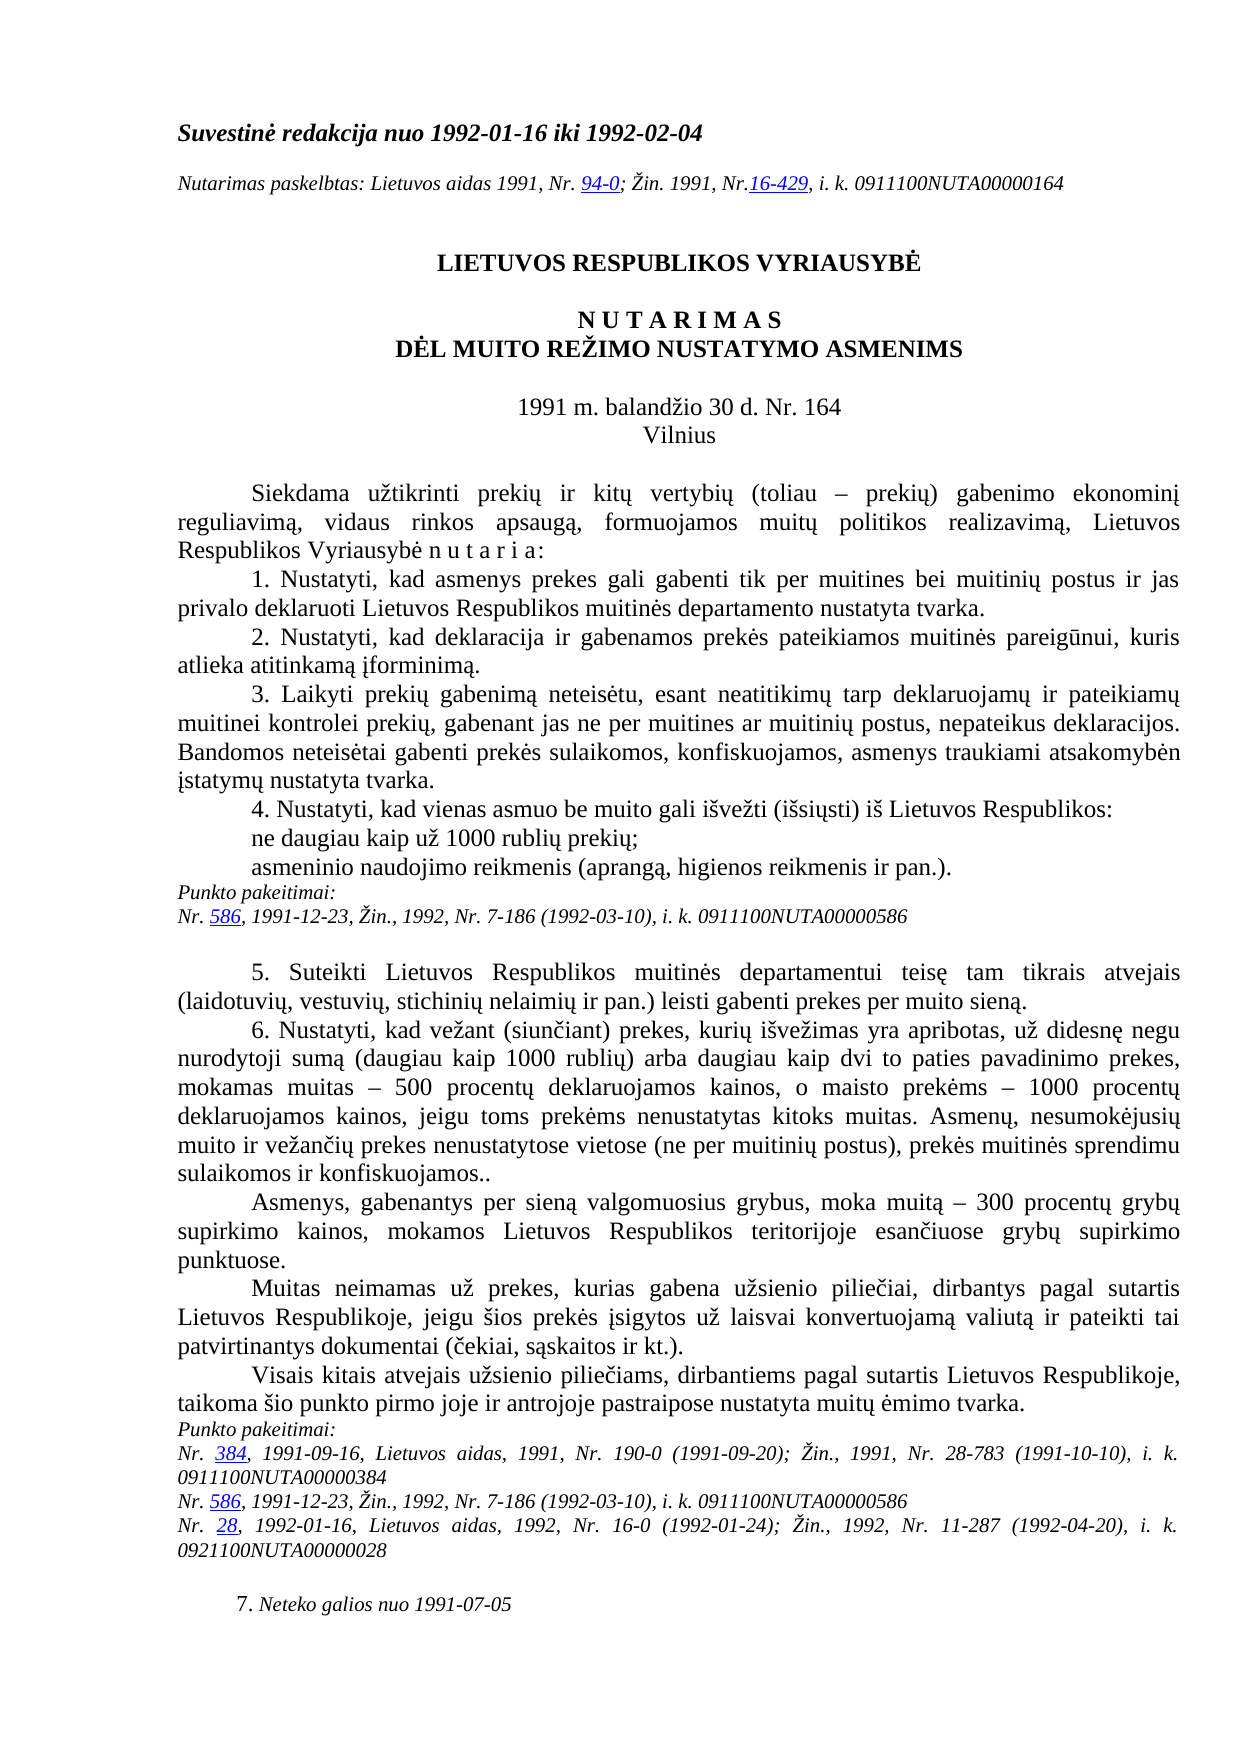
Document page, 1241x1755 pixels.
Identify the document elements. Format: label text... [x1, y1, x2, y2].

text 6. Nustatyti, kad vežant (siunčiant) prekes, kurių išvežimas yra apribotas, už didesnę negu nurodytoji sumą (daugiau kaip 1000 rublių) arba daugiau kaip dvi to paties pavadinimo prekes, mokamas muitas – 500 procentų deklaruojamos kainos, o maisto prekėms – 1000 procentų deklaruojamos kainos, jeigu toms prekėms nenustatytas kitoks muitas. Asmenų, nesumokėjusių muito ir vežančių prekes nenustatytose vietose (ne per muitinių postus), prekės muitinės sprendimu sulaikomos ir konfiskuojamos.. [177, 1015, 1181, 1187]
text DĖL MUITO REŽIMO NUSTATYMO ASMENIMS [177, 334, 1181, 363]
text 1991 m. balandžio 30 d. Nr. 164 [177, 392, 1181, 420]
text 4. Nustatyti, kad vienas asmuo be muito gali išvežti (išsiųsti) iš Lietuvos Respublikos: [177, 794, 1181, 823]
text Suvestinė redakcija nuo 1992-01-16 iki 1992-02-04 [177, 118, 1181, 147]
text Muitas neimamas už prekes, kurias gabena užsienio piliečiai, dirbantys pagal sutartis Lietuvos Respublikoje, jeigu šios prekės įsigytos už laisvai konvertuojamą valiutą ir pateikti tai patvirtinantys dokumentai (čekiai, sąskaitos ir kt.). [177, 1273, 1181, 1360]
text Nr. 28, 1992-01-16, Lietuvos aidas, 1992, Nr. 16-0 (1992-01-24); Žin., 1992, Nr. 11-287 (1992-04-20), i. k. 0921100NUTA00000028 [177, 1513, 1181, 1562]
text Punkto pakeitimai: [177, 1417, 1181, 1441]
text 7. Neteko galios nuo 1991-07-05 [177, 1590, 1181, 1617]
text asmeninio naudojimo reikmenis (aprangą, higienos reikmenis ir pan.). [177, 852, 1181, 880]
text Nr. 586, 1991-12-23, Žin., 1992, Nr. 7-186 (1992-03-10), i. k. 0911100NUTA00000586 [177, 904, 1181, 928]
text LIETUVOS RESPUBLIKOS VYRIAUSYBĖ [177, 248, 1181, 277]
text Siekdama užtikrinti prekių ir kitų vertybių (toliau – prekių) gabenimo ekonominį reguliavimą, vidaus rinkos apsaugą, formuojamos muitų politikos realizavimą, Lietuvos Respublikos Vyriausybė nutaria: [177, 478, 1181, 564]
text Punkto pakeitimai: [177, 880, 1181, 904]
text 2. Nustatyti, kad deklaracija ir gabenamos prekės pateikiamos muitinės pareigūnui, kuris atlieka atitinkamą įforminimą. [177, 622, 1181, 679]
text N U T A R I M A S [177, 305, 1181, 334]
text 3. Laikyti prekių gabenimą neteisėtu, esant neatitikimų tarp deklaruojamų ir pateikiamų muitinei kontrolei prekių, gabenant jas ne per muitines ar muitinių postus, nepateikus deklaracijos. Bandomos neteisėtai gabenti prekės sulaikomos, konfiskuojamos, asmenys traukiami atsakomybėn įstatymų nustatyta tvarka. [177, 679, 1181, 794]
text 5. Suteikti Lietuvos Respublikos muitinės departamentui teisę tam tikrais atvejais (laidotuvių, vestuvių, stichinių nelaimių ir pan.) leisti gabenti prekes per muito sieną. [177, 957, 1181, 1015]
text 1. Nustatyti, kad asmenys prekes gali gabenti tik per muitines bei muitinių postus ir jas privalo deklaruoti Lietuvos Respublikos muitinės departamento nustatyta tvarka. [177, 564, 1181, 622]
text ne daugiau kaip už 1000 rublių prekių; [177, 823, 1181, 852]
text Nutarimas paskelbtas: Lietuvos aidas 1991, Nr. 94-0; Žin. 1991, Nr.16-429, i. k. 0911100NUTA00000164 [177, 171, 1181, 195]
text Vilnius [177, 420, 1181, 449]
text Asmenys, gabenantys per sieną valgomuosius grybus, moka muitą – 300 procentų grybų supirkimo kainos, mokamos Lietuvos Respublikos teritorijoje esančiuose grybų supirkimo punktuose. [177, 1187, 1181, 1273]
text Nr. 384, 1991-09-16, Lietuvos aidas, 1991, Nr. 190-0 (1991-09-20); Žin., 1991, Nr. 28-783 (1991-10-10), i. k. 0911100NUTA00000384 [177, 1441, 1181, 1489]
text Nr. 586, 1991-12-23, Žin., 1992, Nr. 7-186 (1992-03-10), i. k. 0911100NUTA00000586 [177, 1489, 1181, 1513]
text Visais kitais atvejais užsienio piliečiams, dirbantiems pagal sutartis Lietuvos Respublikoje, taikoma šio punkto pirmo joje ir antrojoje pastraipose nustatyta muitų ėmimo tvarka. [177, 1360, 1181, 1417]
